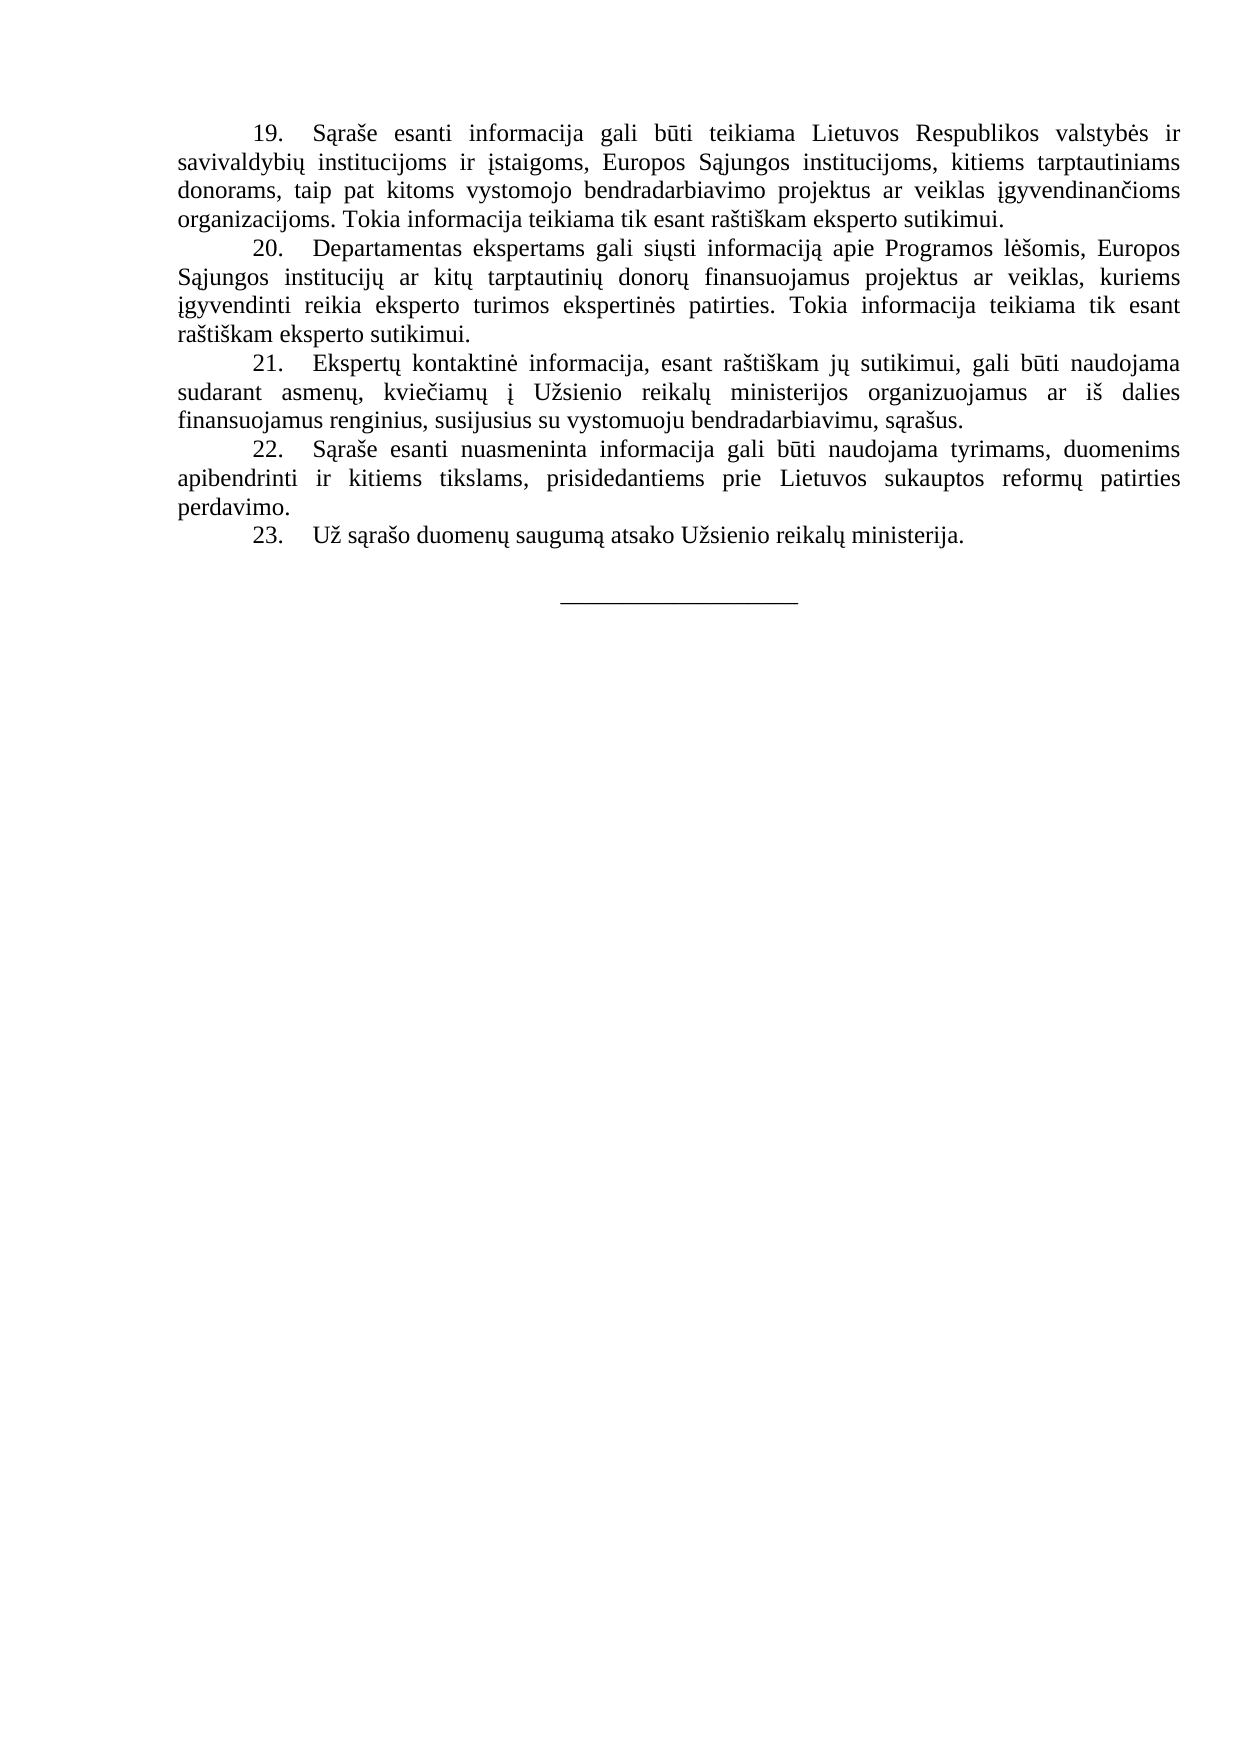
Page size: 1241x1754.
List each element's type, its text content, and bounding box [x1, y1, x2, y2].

text 23. Už sąrašo duomenų saugumą atsako Užsienio reikalų ministerija. [177, 521, 1181, 549]
text 21. Ekspertų kontaktinė informacija, esant raštiškam jų sutikimui, gali būti naudojama sudarant asmenų, kviečiamų į Užsienio reikalų ministerijos organizuojamus ar iš dalies finansuojamus renginius, susijusius su vystomuoju bendradarbiavimu, sąrašus. [177, 348, 1181, 434]
text 22. Sąraše esanti nuasmeninta informacija gali būti naudojama tyrimams, duomenims apibendrinti ir kitiems tikslams, prisidedantiems prie Lietuvos sukauptos reformų patirties perdavimo. [177, 434, 1181, 521]
text ___________________ [177, 578, 1181, 607]
text 19. Sąraše esanti informacija gali būti teikiama Lietuvos Respublikos valstybės ir savivaldybių institucijoms ir įstaigoms, Europos Sąjungos institucijoms, kitiems tarptautiniams donorams, taip pat kitoms vystomojo bendradarbiavimo projektus ar veiklas įgyvendinančioms organizacijoms. Tokia informacija teikiama tik esant raštiškam eksperto sutikimui. [177, 118, 1181, 233]
text 20. Departamentas ekspertams gali siųsti informaciją apie Programos lėšomis, Europos Sąjungos institucijų ar kitų tarptautinių donorų finansuojamus projektus ar veiklas, kuriems įgyvendinti reikia eksperto turimos ekspertinės patirties. Tokia informacija teikiama tik esant raštiškam eksperto sutikimui. [177, 233, 1181, 348]
